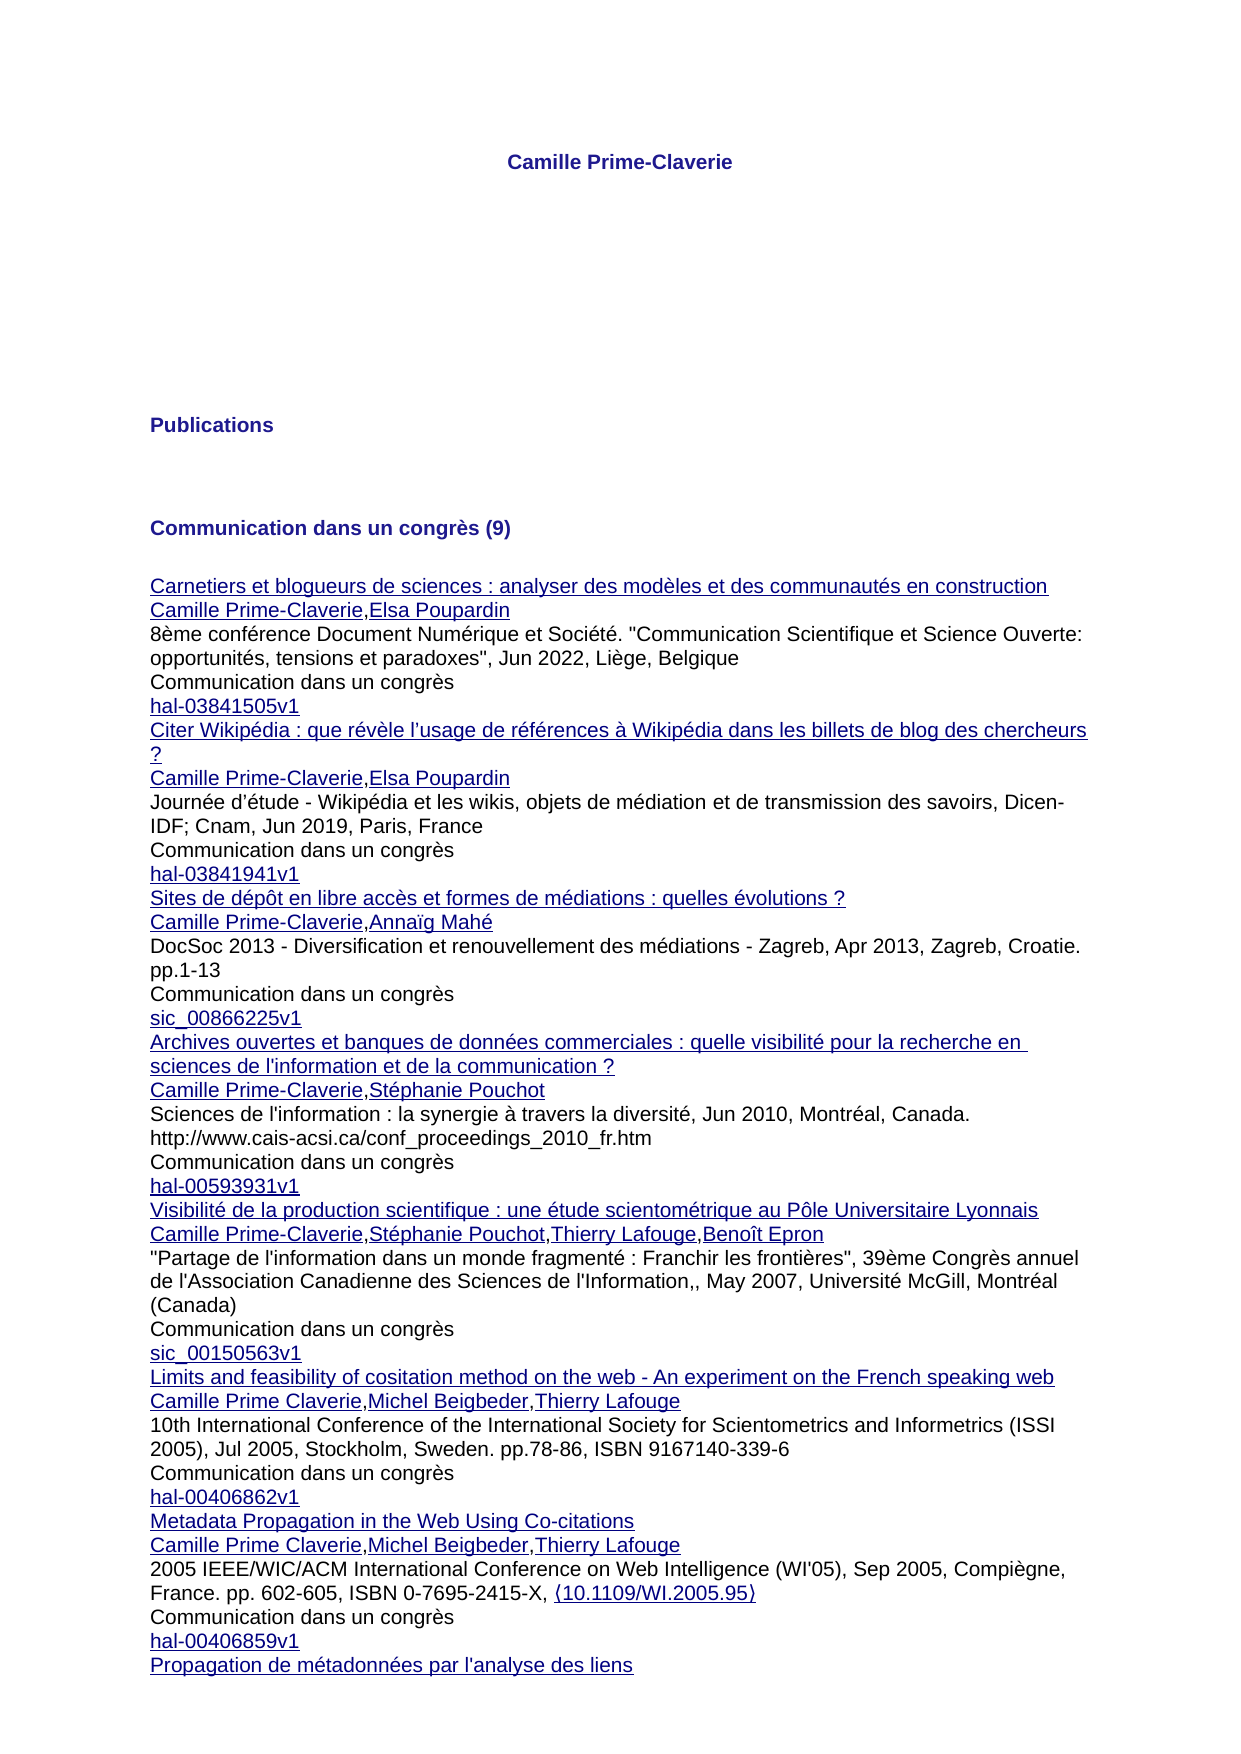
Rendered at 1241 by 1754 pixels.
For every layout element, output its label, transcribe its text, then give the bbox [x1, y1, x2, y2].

table_cell Metadata Propagation in the Web Using Co-citations Camille Prime Claverie,Michel Beigbeder,Thierry Lafouge 2005 IEEE/WIC/ACM International Conference on Web Intelligence (WI'05), Sep 2005, Compiègne, France. pp. 602-605, ISBN 0-7695-2415-X, ⟨10.1109/WI.2005.95⟩ Communication dans un congrès hal-00406859v1 [150, 1509, 1090, 1653]
subtitle Communication dans un congrès (9) [150, 516, 1090, 539]
table_cell Propagation de métadonnées par l'analyse des liens [150, 1653, 1090, 1677]
table_cell Limits and feasibility of cositation method on the web - An experiment on the French speaking web Camille Prime Claverie,Michel Beigbeder,Thierry Lafouge 10th International Conference of the International Society for Scientometrics and Informetrics (ISSI 2005), Jul 2005, Stockholm, Sweden. pp.78-86, ISBN 9167140-339-6 Communication dans un congrès hal-00406862v1 [150, 1365, 1090, 1509]
table_cell Visibilité de la production scientifique : une étude scientométrique au Pôle Universitaire Lyonnais Camille Prime-Claverie,Stéphanie Pouchot,Thierry Lafouge,Benoît Epron "Partage de l'information dans un monde fragmenté : Franchir les frontières", 39ème Congrès annuel de l'Association Canadienne des Sciences de l'Information,, May 2007, Université McGill, Montréal (Canada) Communication dans un congrès sic_00150563v1 [150, 1198, 1090, 1365]
table_cell Archives ouvertes et banques de données commerciales : quelle visibilité pour la recherche en sciences de l'information et de la communication ? Camille Prime-Claverie,Stéphanie Pouchot Sciences de l'information : la synergie à travers la diversité, Jun 2010, Montréal, Canada. http://www.cais-acsi.ca/conf_proceedings_2010_fr.htm Communication dans un congrès hal-00593931v1 [150, 1030, 1090, 1197]
subtitle Camille Prime-Claverie [150, 150, 1090, 174]
subtitle Publications [150, 412, 1090, 436]
table_cell Sites de dépôt en libre accès et formes de médiations : quelles évolutions ? Camille Prime-Claverie,Annaïg Mahé DocSoc 2013 - Diversification et renouvellement des médiations - Zagreb, Apr 2013, Zagreb, Croatie. pp.1-13 Communication dans un congrès sic_00866225v1 [150, 886, 1090, 1030]
table_cell Citer Wikipédia : que révèle l’usage de références à Wikipédia dans les billets de blog des chercheurs ? Camille Prime-Claverie,Elsa Poupardin Journée d’étude - Wikipédia et les wikis, objets de médiation ﻿et de transmission des savoirs, Dicen-IDF; Cnam, Jun 2019, Paris, France Communication dans un congrès hal-03841941v1 [150, 718, 1090, 886]
table_header Carnetiers et blogueurs de sciences : analyser des modèles et des communautés en construction Camille Prime-Claverie,Elsa Poupardin 8ème conférence Document Numérique et Société. "Communication Scientifique et Science Ouverte: opportunités, tensions et paradoxes", Jun 2022, Liège, Belgique Communication dans un congrès hal-03841505v1 [150, 574, 1090, 718]
